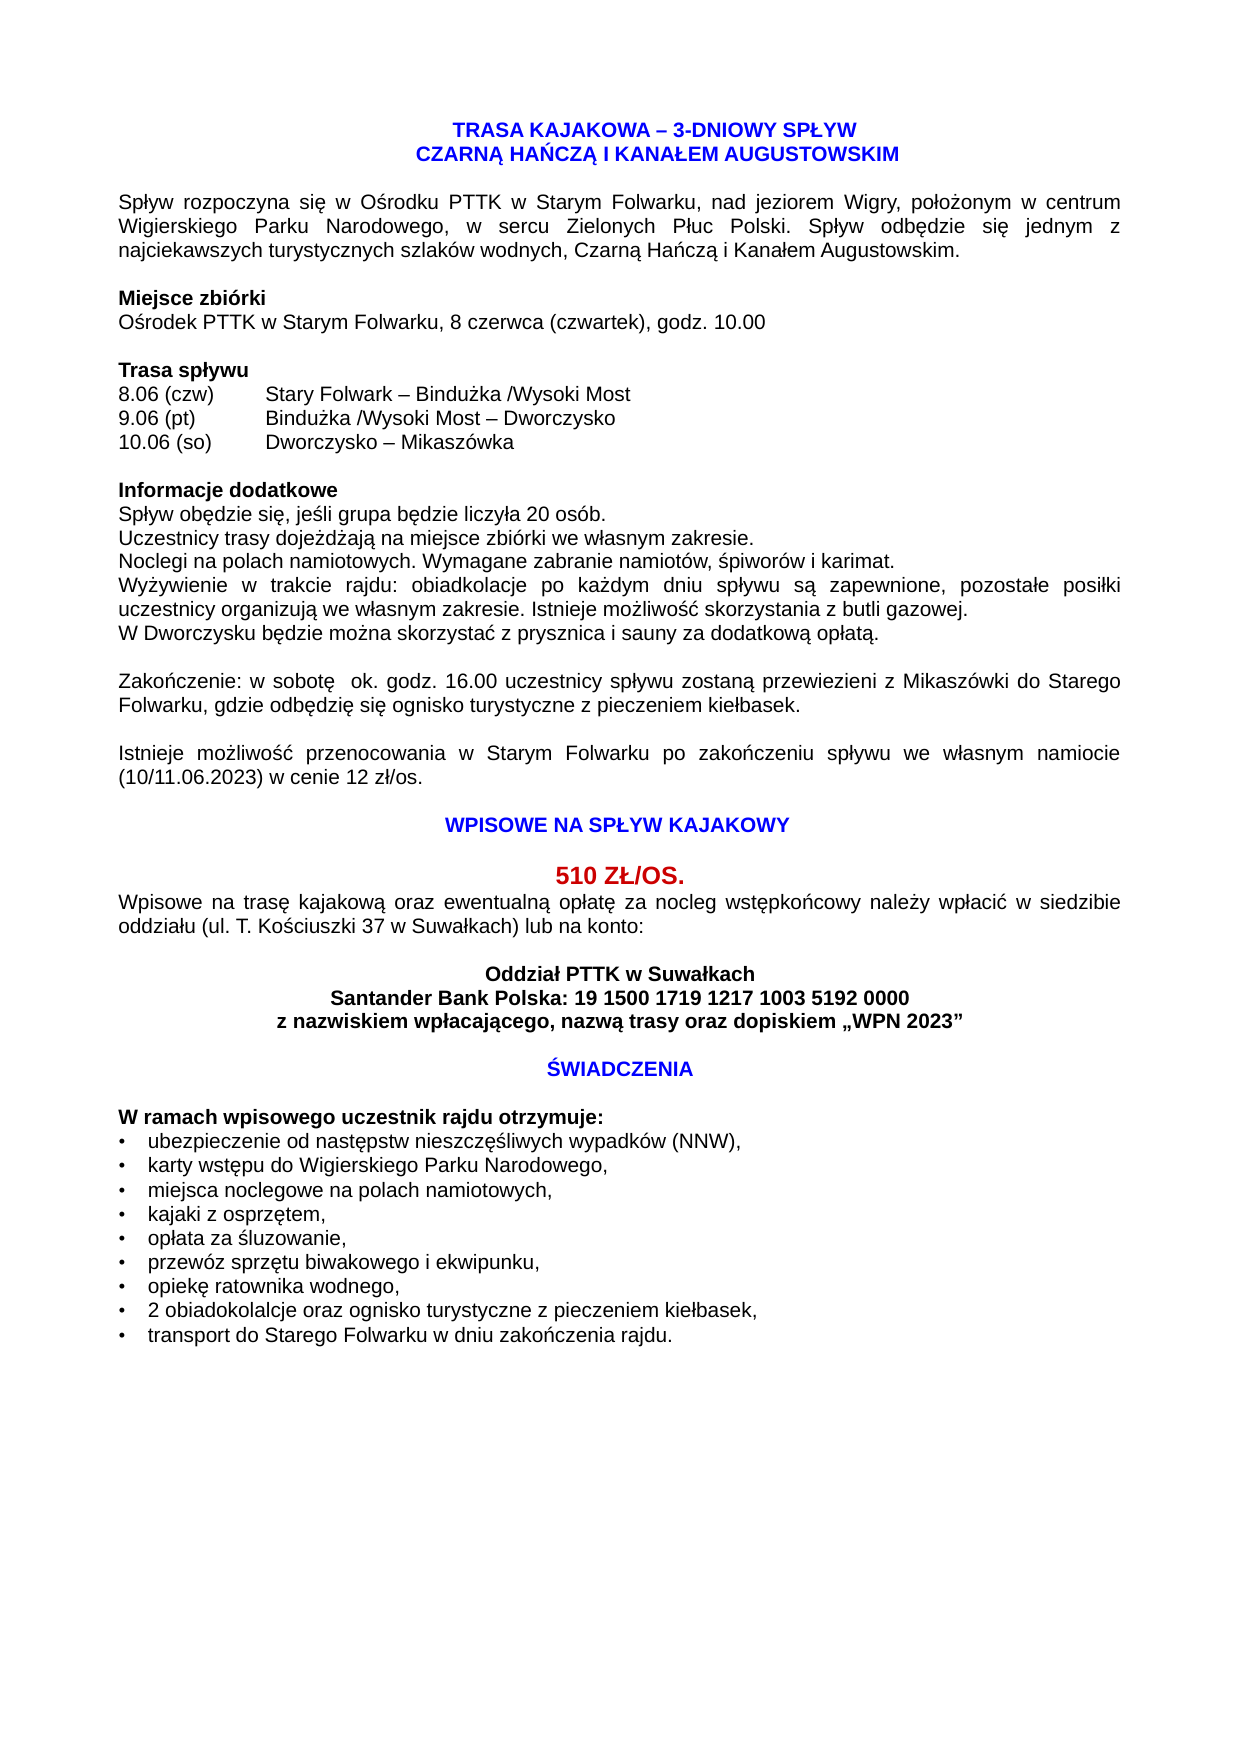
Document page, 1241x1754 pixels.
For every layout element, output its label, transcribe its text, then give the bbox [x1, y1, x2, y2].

list przewóz sprzętu biwakowego i ekwipunku, [118, 1250, 1122, 1274]
list Spływ obędzie się, jeśli grupa będzie liczyła 20 osób. [118, 501, 1122, 525]
text W ramach wpisowego uczestnik rajdu otrzymuje: [118, 1105, 1122, 1129]
text 510 ZŁ/OS. [118, 861, 1122, 889]
text z nazwiskiem wpłacającego, nazwą trasy oraz dopiskiem „WPN 2023” [118, 1009, 1122, 1033]
text Zakończenie: w sobotę ok. godz. 16.00 uczestnicy spływu zostaną przewiezieni z Mikaszówki do Starego Folwarku, gdzie odbędzię się ognisko turystyczne z pieczeniem kiełbasek. [118, 669, 1122, 717]
list miejsca noclegowe na polach namiotowych, [118, 1177, 1122, 1202]
list transport do Starego Folwarku w dniu zakończenia rajdu. [118, 1322, 1122, 1347]
text Uczestnicy trasy dojeżdżają na miejsce zbiórki we własnym zakresie. [118, 525, 1122, 549]
text 10.06 (so) Dworczysko – Mikaszówka [118, 429, 1122, 453]
text Oddział PTTK w Suwałkach [118, 961, 1122, 985]
text Spływ rozpoczyna się w Ośrodku PTTK w Starym Folwarku, nad jeziorem Wigry, położonym w centrum Wigierskiego Parku Narodowego, w sercu Zielonych Płuc Polski. Spływ odbędzie się jednym z najciekawszych turystycznych szlaków wodnych, Czarną Hańczą i Kanałem Augustowskim. [118, 190, 1122, 262]
list 2 obiadokolalcje oraz ognisko turystyczne z pieczeniem kiełbasek, [118, 1298, 1122, 1322]
list ubezpieczenie od następstw nieszczęśliwych wypadków (NNW), [118, 1129, 1122, 1153]
text ŚWIADCZENIA [118, 1057, 1122, 1081]
list karty wstępu do Wigierskiego Parku Narodowego, [118, 1153, 1122, 1177]
text 9.06 (pt) Bindużka /Wysoki Most – Dworczysko [118, 406, 1122, 429]
text Santander Bank Polska: 19 1500 1719 1217 1003 5192 0000 [118, 985, 1122, 1009]
list Wpisowe na trasę kajakową oraz ewentualną opłatę za nocleg wstępkońcowy należy wpłacić w siedzibie oddziału (ul. T. Kościuszki 37 w Suwałkach) lub na konto: [118, 889, 1122, 937]
text WPISOWE NA SPŁYW KAJAKOWY [118, 813, 1122, 837]
text Miejsce zbiórki [118, 286, 1122, 310]
text W Dworczysku będzie można skorzystać z prysznica i sauny za dodatkową opłatą. [118, 621, 1122, 645]
text Istnieje możliwość przenocowania w Starym Folwarku po zakończeniu spływu we własnym namiocie (10/11.06.2023) w cenie 12 zł/os. [118, 741, 1122, 789]
list opiekę ratownika wodnego, [118, 1274, 1122, 1298]
list kajaki z osprzętem, [118, 1202, 1122, 1226]
text Noclegi na polach namiotowych. Wymagane zabranie namiotów, śpiworów i karimat. [118, 549, 1122, 573]
text Trasa spływu [118, 358, 1122, 382]
list TRASA KAJAKOWA – 3-DNIOWY SPŁYW CZARNĄ HAŃCZĄ I KANAŁEM AUGUSTOWSKIM [156, 118, 1122, 166]
text Wyżywienie w trakcie rajdu: obiadkolacje po każdym dniu spływu są zapewnione, pozostałe posiłki uczestnicy organizują we własnym zakresie. Istnieje możliwość skorzystania z butli gazowej. [118, 573, 1122, 621]
text Informacje dodatkowe [118, 477, 1122, 501]
text Ośrodek PTTK w Starym Folwarku, 8 czerwca (czwartek), godz. 10.00 [118, 310, 1122, 334]
text 8.06 (czw) Stary Folwark – Bindużka /Wysoki Most [118, 382, 1122, 406]
list opłata za śluzowanie, [118, 1226, 1122, 1250]
